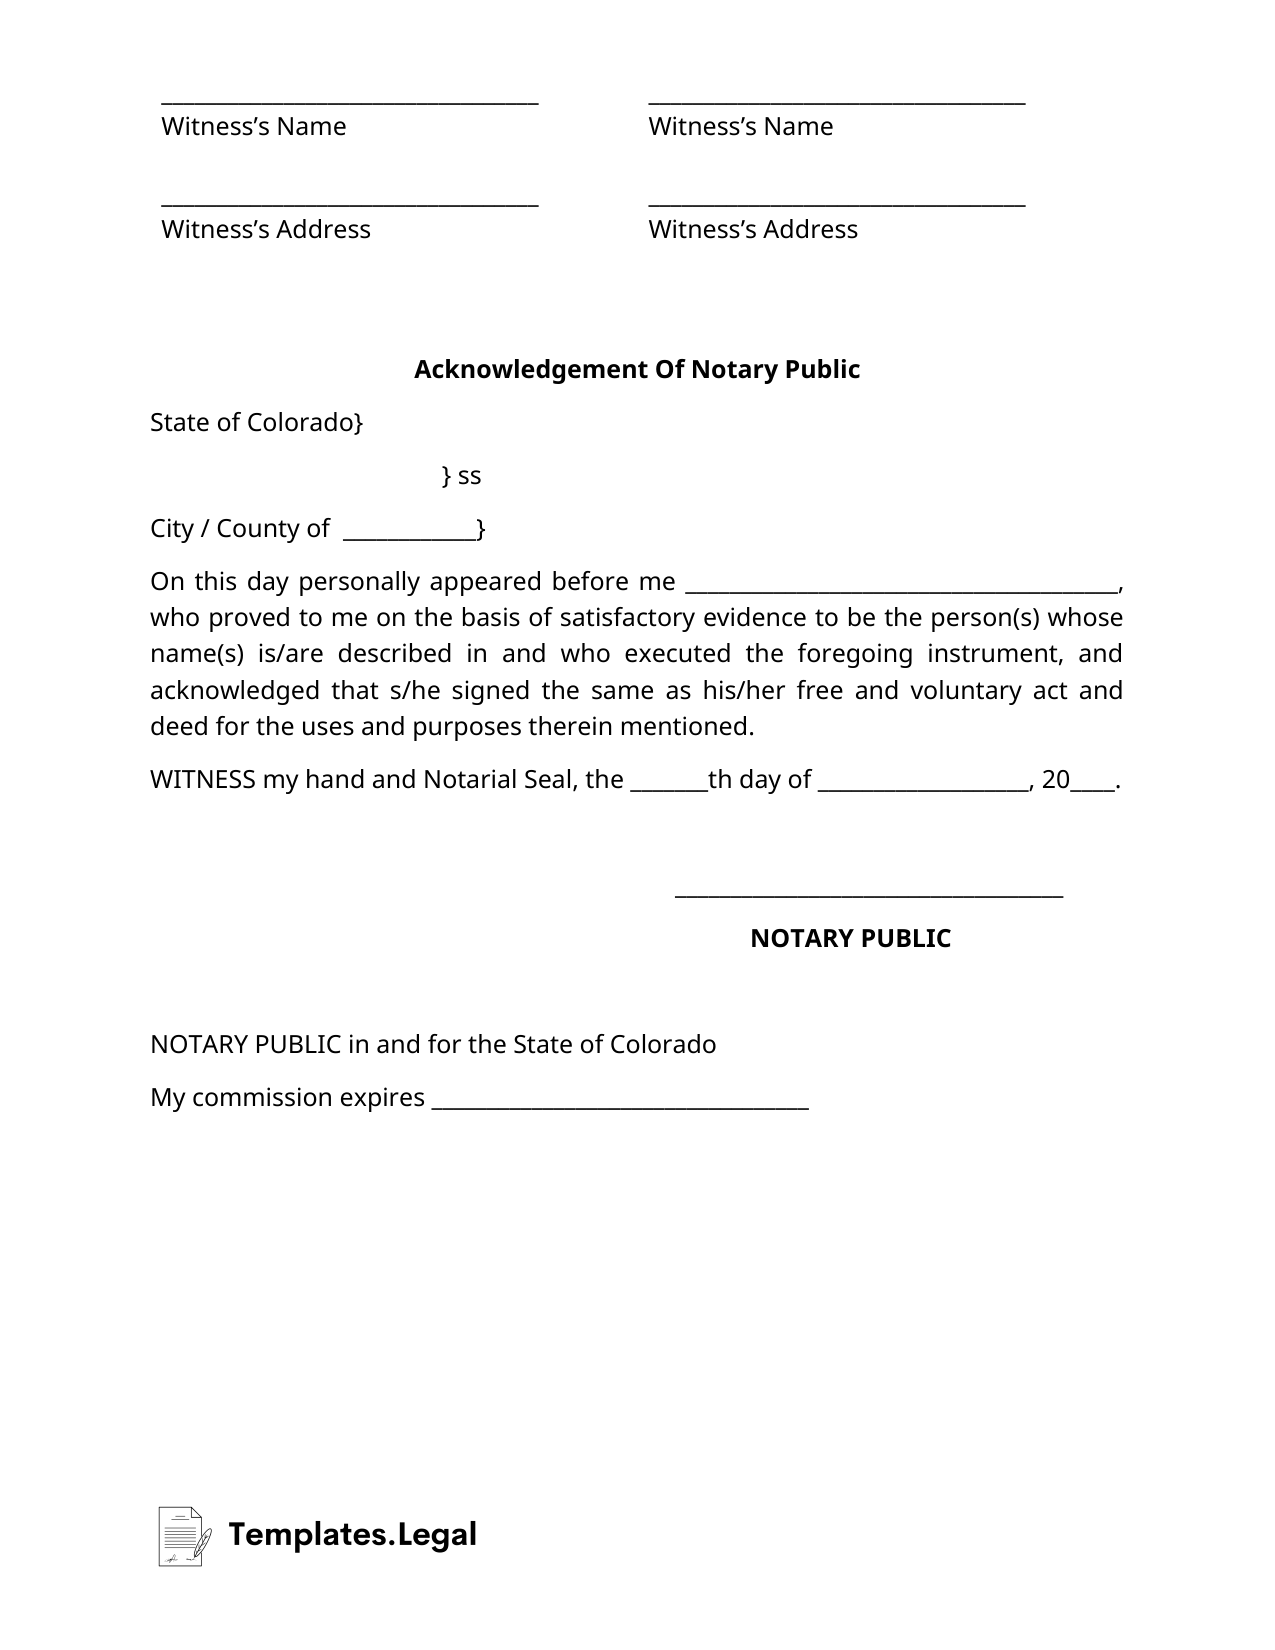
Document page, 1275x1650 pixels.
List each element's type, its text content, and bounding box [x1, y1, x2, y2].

table_cell __________________________________ Witness’s Address [150, 177, 637, 245]
text City / County of ____________} [150, 510, 1125, 544]
text NOTARY PUBLIC [150, 921, 1125, 955]
table_cell __________________________________ Witness’s Address [637, 177, 1124, 245]
text Acknowledgement Of Notary Public [150, 351, 1125, 385]
text } ss [150, 457, 1125, 491]
text My commission expires __________________________________ [150, 1080, 1125, 1114]
text NOTARY PUBLIC in and for the State of Colorado [150, 1027, 1125, 1061]
text WITNESS my hand and Notarial Seal, the _______th day of ___________________, 20____. [150, 762, 1125, 796]
table_cell __________________________________ Witness’s Name [150, 75, 637, 177]
text State of Colorado} [150, 404, 1125, 438]
text On this day personally appeared before me _______________________________________, who proved to me on the basis of satisfactory evidence to be the person(s) whose name(s) is/are described in and who executed the foregoing instrument, and acknowledged that s/he signed the same as his/her free and voluntary act and deed for the uses and purposes therein mentioned. [150, 563, 1125, 743]
table_cell __________________________________ Witness’s Name [637, 75, 1124, 177]
text ___________________________________ [600, 868, 1125, 902]
